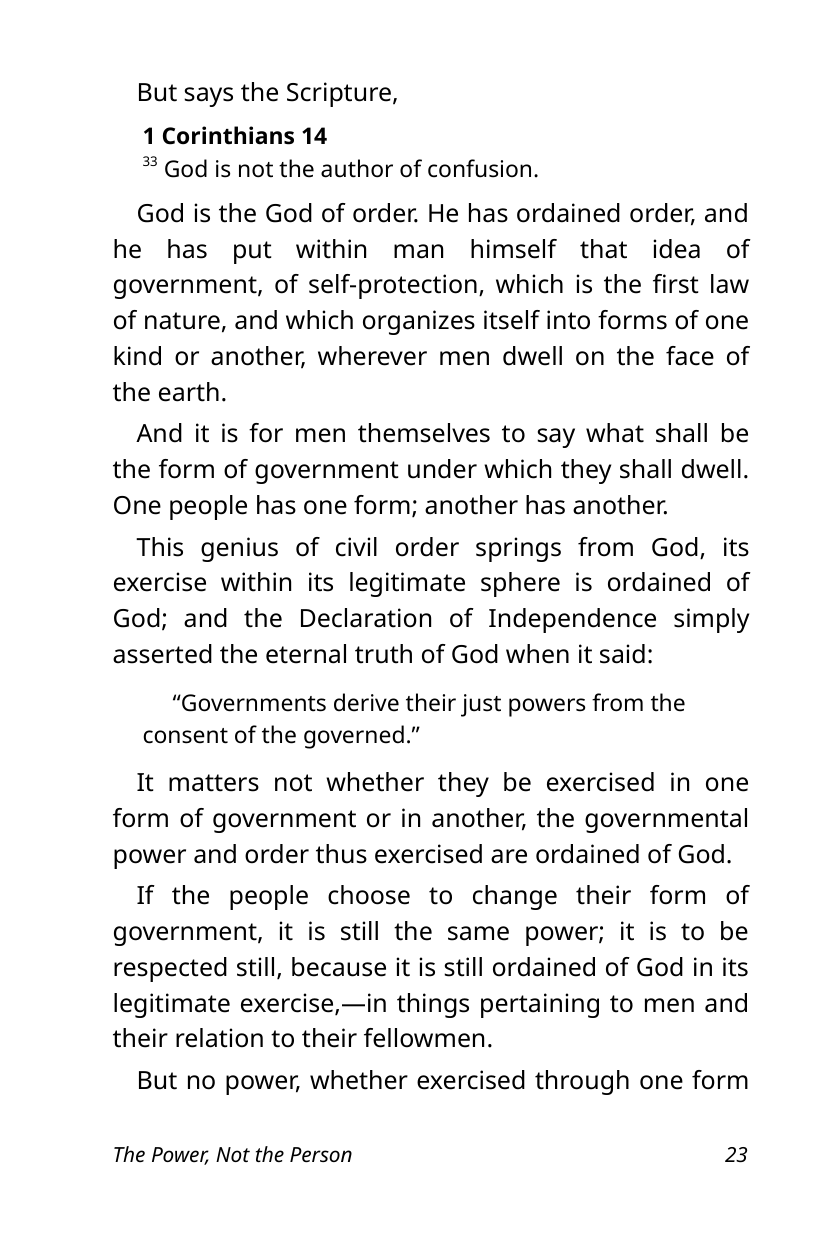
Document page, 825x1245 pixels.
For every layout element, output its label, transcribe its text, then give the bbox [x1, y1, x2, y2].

text It matters not whether they be exercised in one form of government or in another, the governmental power and order thus exercised are ordained of God. [112, 765, 750, 870]
text 33 God is not the author of confusion. [142, 152, 720, 184]
text “Governments derive their just powers from the consent of the governed.” [142, 687, 720, 750]
text If the people choose to change their form of government, it is still the same power; it is to be respected still, because it is still ordained of God in its legitimate exercise,—in things pertaining to men and their relation to their fellowmen. [112, 878, 750, 1055]
text God is the God of order. He has ordained order, and he has put within man himself that idea of government, of self-protection, which is the first law of nature, and which organizes itself into forms of one kind or another, wherever men dwell on the face of the earth. [112, 196, 750, 408]
text But says the Scripture, [112, 75, 750, 109]
text This genius of civil order springs from God, its exercise within its legitimate sphere is ordained of God; and the Declaration of Independence simply asserted the eternal truth of God when it said: [112, 529, 750, 671]
text And it is for men themselves to say what shall be the form of government under which they shall dwell. One people has one form; another has another. [112, 416, 750, 522]
text 1 Corinthians 14 [142, 120, 750, 151]
text But no power, whether exercised through one form [112, 1063, 750, 1097]
